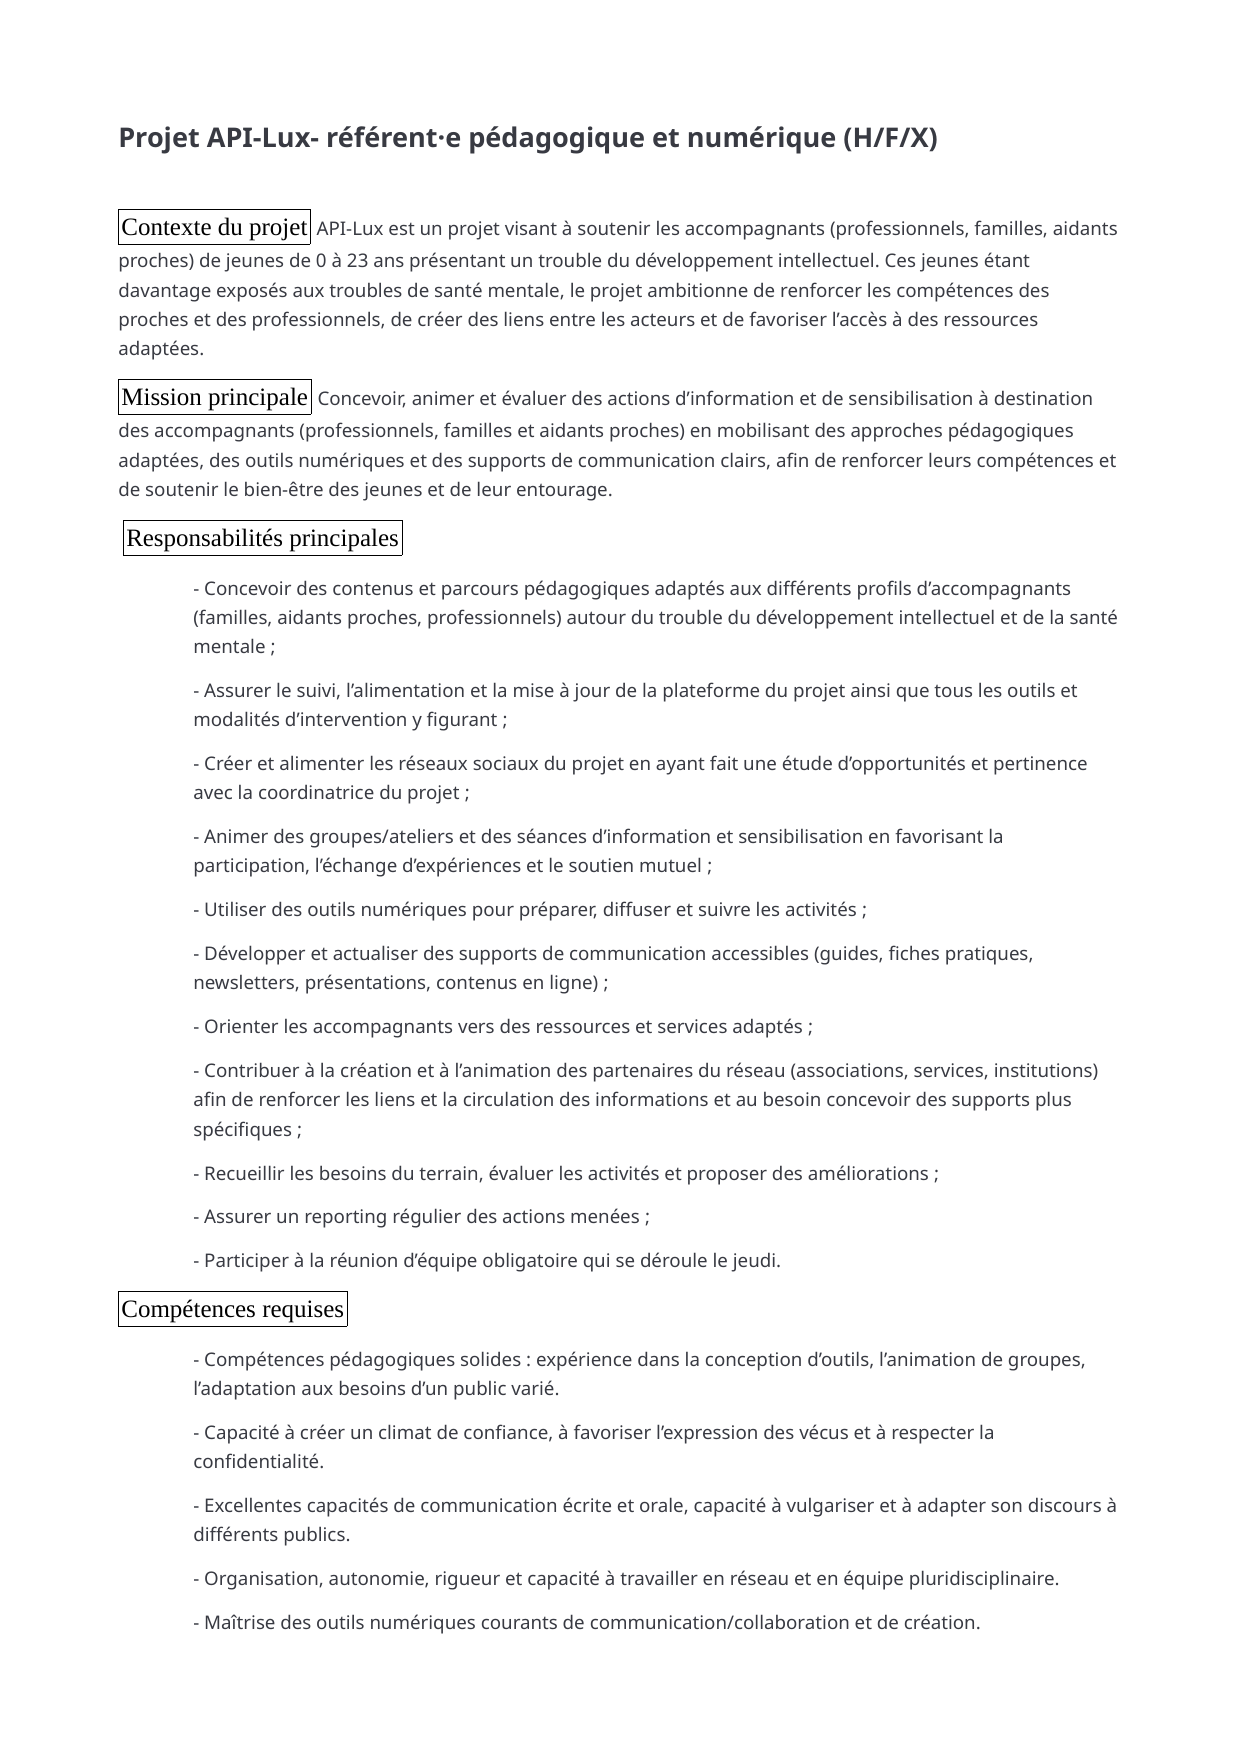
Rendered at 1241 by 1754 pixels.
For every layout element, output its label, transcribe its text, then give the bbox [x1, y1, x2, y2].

list - Animer des groupes/ateliers et des séances d’information et sensibilisation en favorisant la participation, l’échange d’expériences et le soutien mutuel ; [156, 823, 1122, 878]
text Mission principale Concevoir, animer et évaluer des actions d’information et de sensibilisation à destination des accompagnants (professionnels, familles et aidants proches) en mobilisant des approches pédagogiques adaptées, des outils numériques et des supports de communication clairs, afin de renforcer leurs compétences et de soutenir le bien-être des jeunes et de leur entourage. [118, 379, 1122, 502]
list - Participer à la réunion d’équipe obligatoire qui se déroule le jeudi. [156, 1247, 1122, 1273]
text [403, 520, 1122, 555]
list - Capacité à créer un climat de confiance, à favoriser l’expression des vécus et à respecter la confidentialité. [156, 1419, 1122, 1474]
text Contexte du projet API-Lux est un projet visant à soutenir les accompagnants (professionnels, familles, aidants proches) de jeunes de 0 à 23 ans présentant un trouble du développement intellectuel. Ces jeunes étant davantage exposés aux troubles de santé mentale, le projet ambitionne de renforcer les compétences des proches et des professionnels, de créer des liens entre les acteurs et de favoriser l’accès à des ressources adaptées. [118, 175, 1122, 361]
list - Assurer un reporting régulier des actions menées ; [156, 1204, 1122, 1229]
list - Concevoir des contenus et parcours pédagogiques adaptés aux différents profils d’accompagnants (familles, aidants proches, professionnels) autour du trouble du développement intellectuel et de la santé mentale ; [156, 575, 1122, 659]
list - Orienter les accompagnants vers des ressources et services adaptés ; [156, 1013, 1122, 1039]
list - Recueillir les besoins du terrain, évaluer les activités et proposer des améliorations ; [156, 1160, 1122, 1185]
list - Maîtrise des outils numériques courants de communication/collaboration et de création. [156, 1609, 1122, 1635]
list - Assurer le suivi, l’alimentation et la mise à jour de la plateforme du projet ainsi que tous les outils et modalités d’intervention y figurant ; [156, 677, 1122, 732]
list - Développer et actualiser des supports de communication accessibles (guides, fiches pratiques, newsletters, présentations, contenus en ligne) ; [156, 940, 1122, 995]
list - Créer et alimenter les réseaux sociaux du projet en ayant fait une étude d’opportunités et pertinence avec la coordinatrice du projet ; [156, 750, 1122, 805]
list - Contribuer à la création et à l’animation des partenaires du réseau (associations, services, institutions) afin de renforcer les liens et la circulation des informations et au besoin concevoir des supports plus spécifiques ; [156, 1057, 1122, 1141]
text [348, 1291, 1122, 1326]
list - Excellentes capacités de communication écrite et orale, capacité à vulgariser et à adapter son discours à différents publics. [156, 1492, 1122, 1547]
list - Utiliser des outils numériques pour préparer, diffuser et suivre les activités ; [156, 897, 1122, 922]
text Compétences requises [119, 1292, 347, 1326]
list - Compétences pédagogiques solides : expérience dans la conception d’outils, l’animation de groupes, l’adaptation aux besoins d’un public varié. [156, 1346, 1122, 1401]
list - Organisation, autonomie, rigueur et capacité à travailler en réseau et en équipe pluridisciplinaire. [156, 1565, 1122, 1591]
text Responsabilités principales [124, 521, 402, 555]
text Projet API-Lux- référent·e pédagogique et numérique (H/F/X) [118, 118, 1122, 155]
